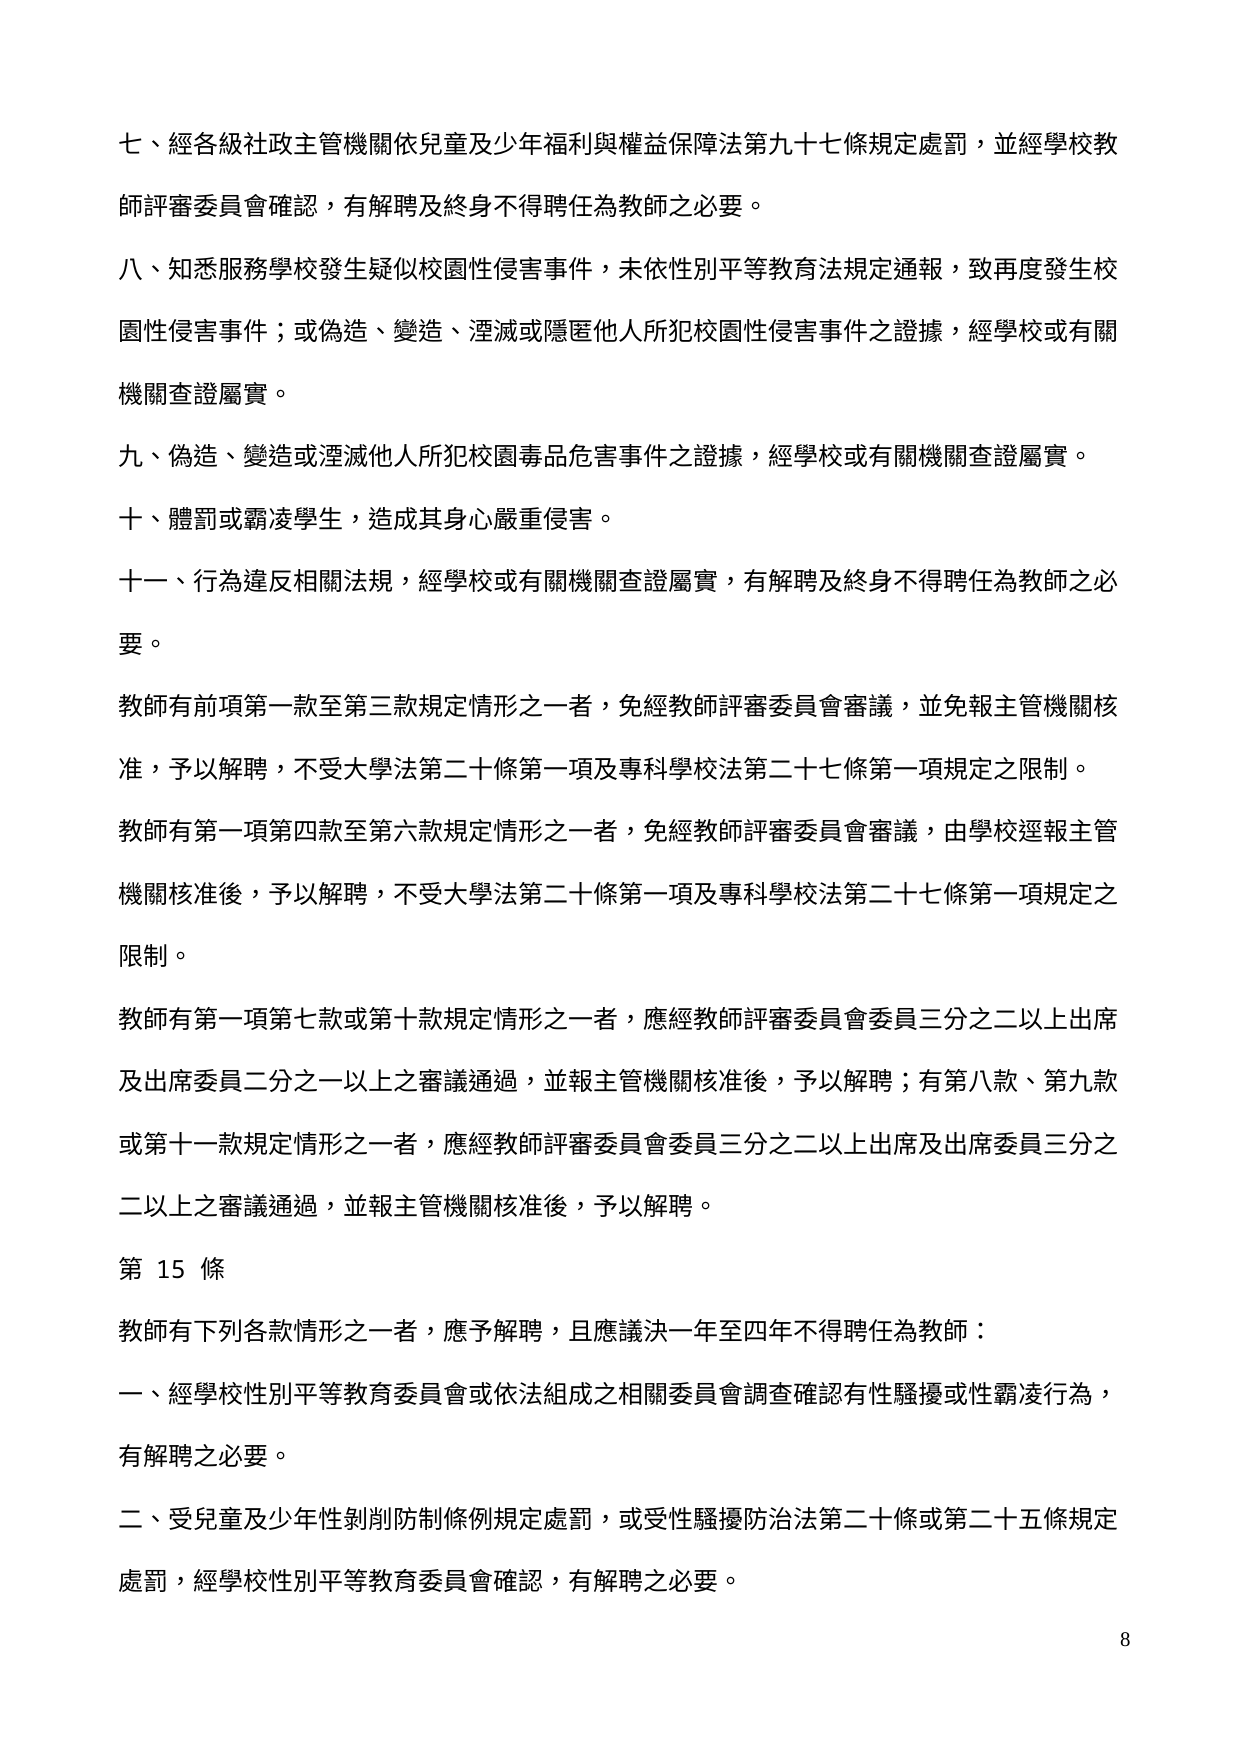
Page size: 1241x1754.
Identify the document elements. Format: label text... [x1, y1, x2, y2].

text 七、經各級社政主管機關依兒童及少年福利與權益保障法第九十七條規定處罰，並經學校教師評審委員會確認，有解聘及終身不得聘任為教師之必要。 八、知悉服務學校發生疑似校園性侵害事件，未依性別平等教育法規定通報，致再度發生校園性侵害事件；或偽造、變造、湮滅或隱匿他人所犯校園性侵害事件之證據，經學校或有關機關查證屬實。 九、偽造、變造或湮滅他人所犯校園毒品危害事件之證據，經學校或有關機關查證屬實。 十、體罰或霸凌學生，造成其身心嚴重侵害。 十一、行為違反相關法規，經學校或有關機關查證屬實，有解聘及終身不得聘任為教師之必要。 教師有前項第一款至第三款規定情形之一者，免經教師評審委員會審議，並免報主管機關核准，予以解聘，不受大學法第二十條第一項及專科學校法第二十七條第一項規定之限制。 教師有第一項第四款至第六款規定情形之一者，免經教師評審委員會審議，由學校逕報主管機關核准後，予以解聘，不受大學法第二十條第一項及專科學校法第二十七條第一項規定之限制。 教師有第一項第七款或第十款規定情形之一者，應經教師評審委員會委員三分之二以上出席及出席委員二分之一以上之審議通過，並報主管機關核准後，予以解聘；有第八款、第九款或第十一款規定情形之一者，應經教師評審委員會委員三分之二以上出席及出席委員三分之二以上之審議通過，並報主管機關核准後，予以解聘。 [118, 101, 1122, 1226]
text 教師有下列各款情形之一者，應予解聘，且應議決一年至四年不得聘任為教師： 一、經學校性別平等教育委員會或依法組成之相關委員會調查確認有性騷擾或性霸凌行為，有解聘之必要。 二、受兒童及少年性剝削防制條例規定處罰，或受性騷擾防治法第二十條或第二十五條規定處罰，經學校性別平等教育委員會確認，有解聘之必要。 [118, 1288, 1122, 1601]
text 第 15 條 [118, 1226, 1122, 1288]
